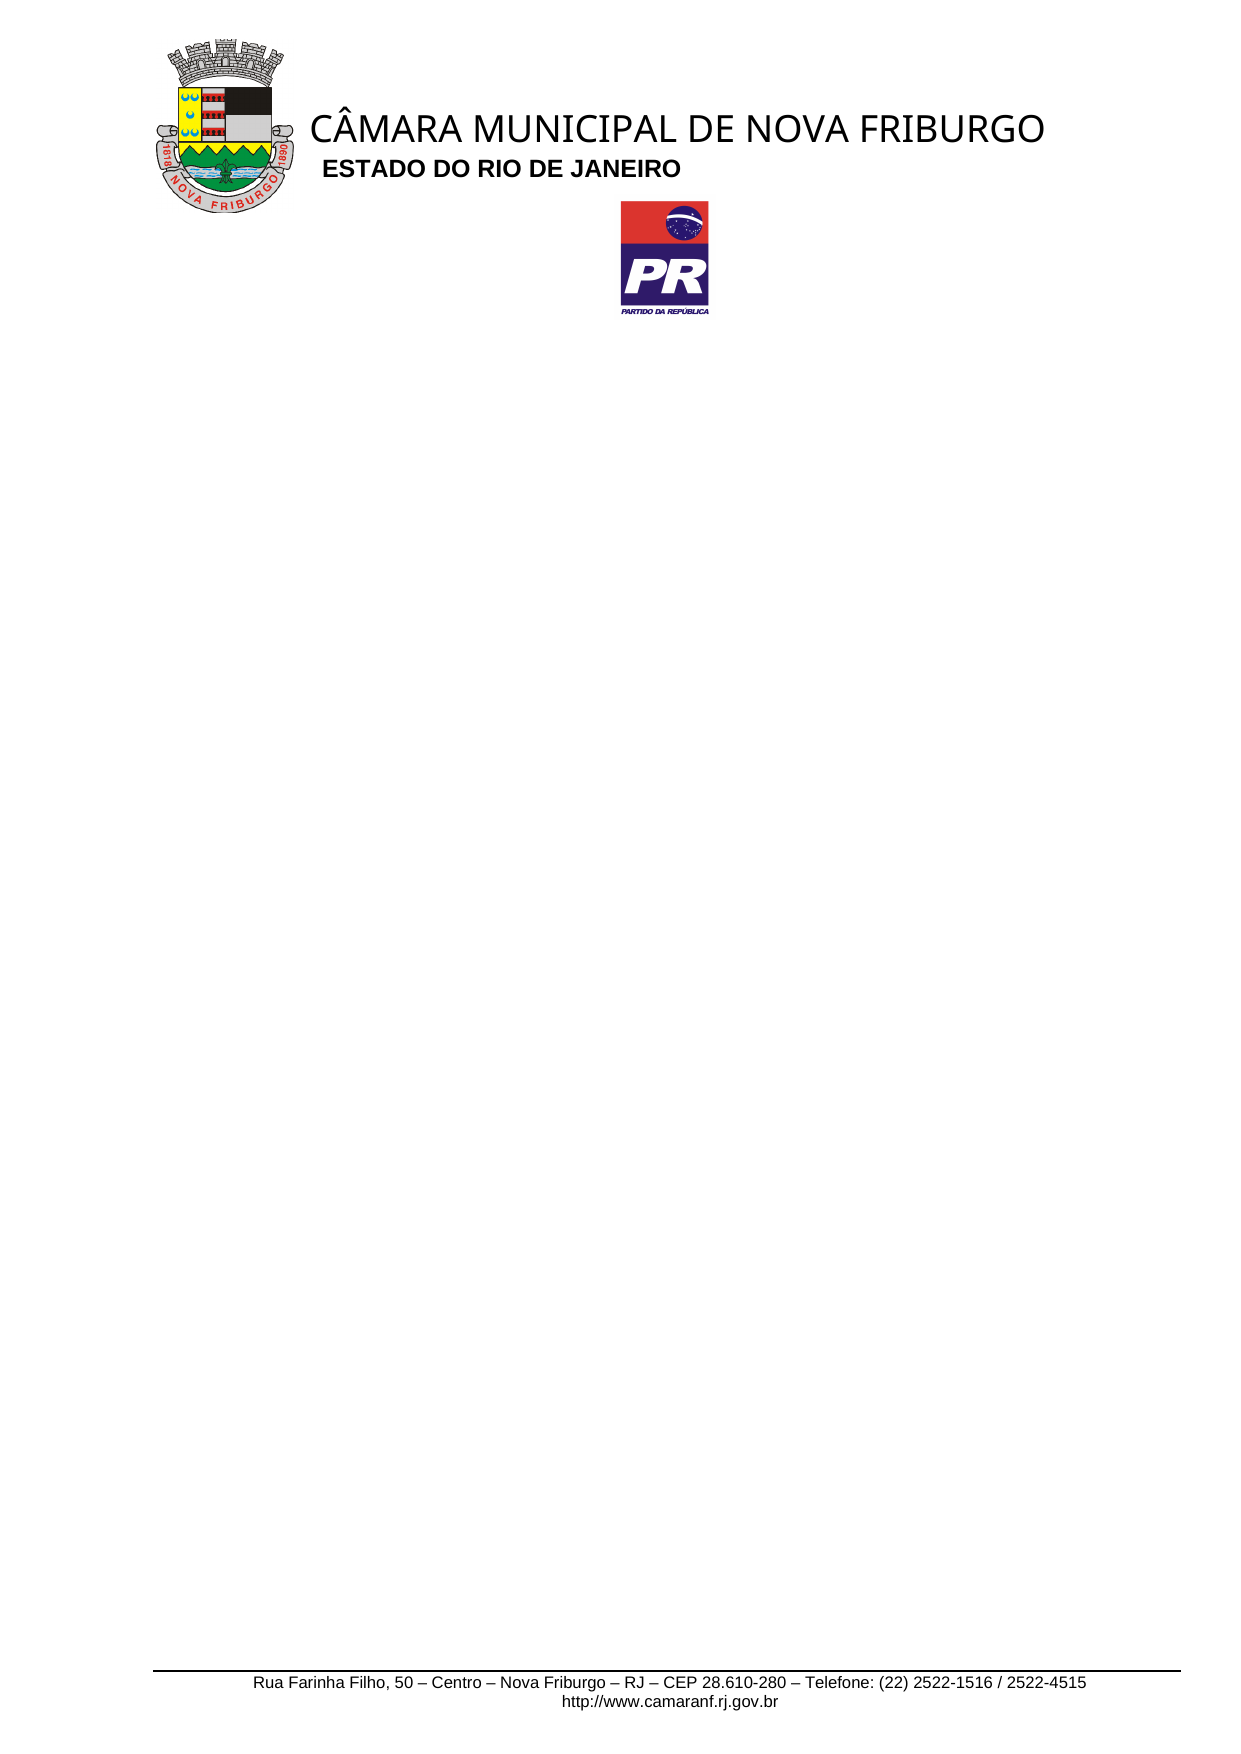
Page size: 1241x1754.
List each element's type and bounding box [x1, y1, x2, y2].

picture [614, 194, 716, 320]
